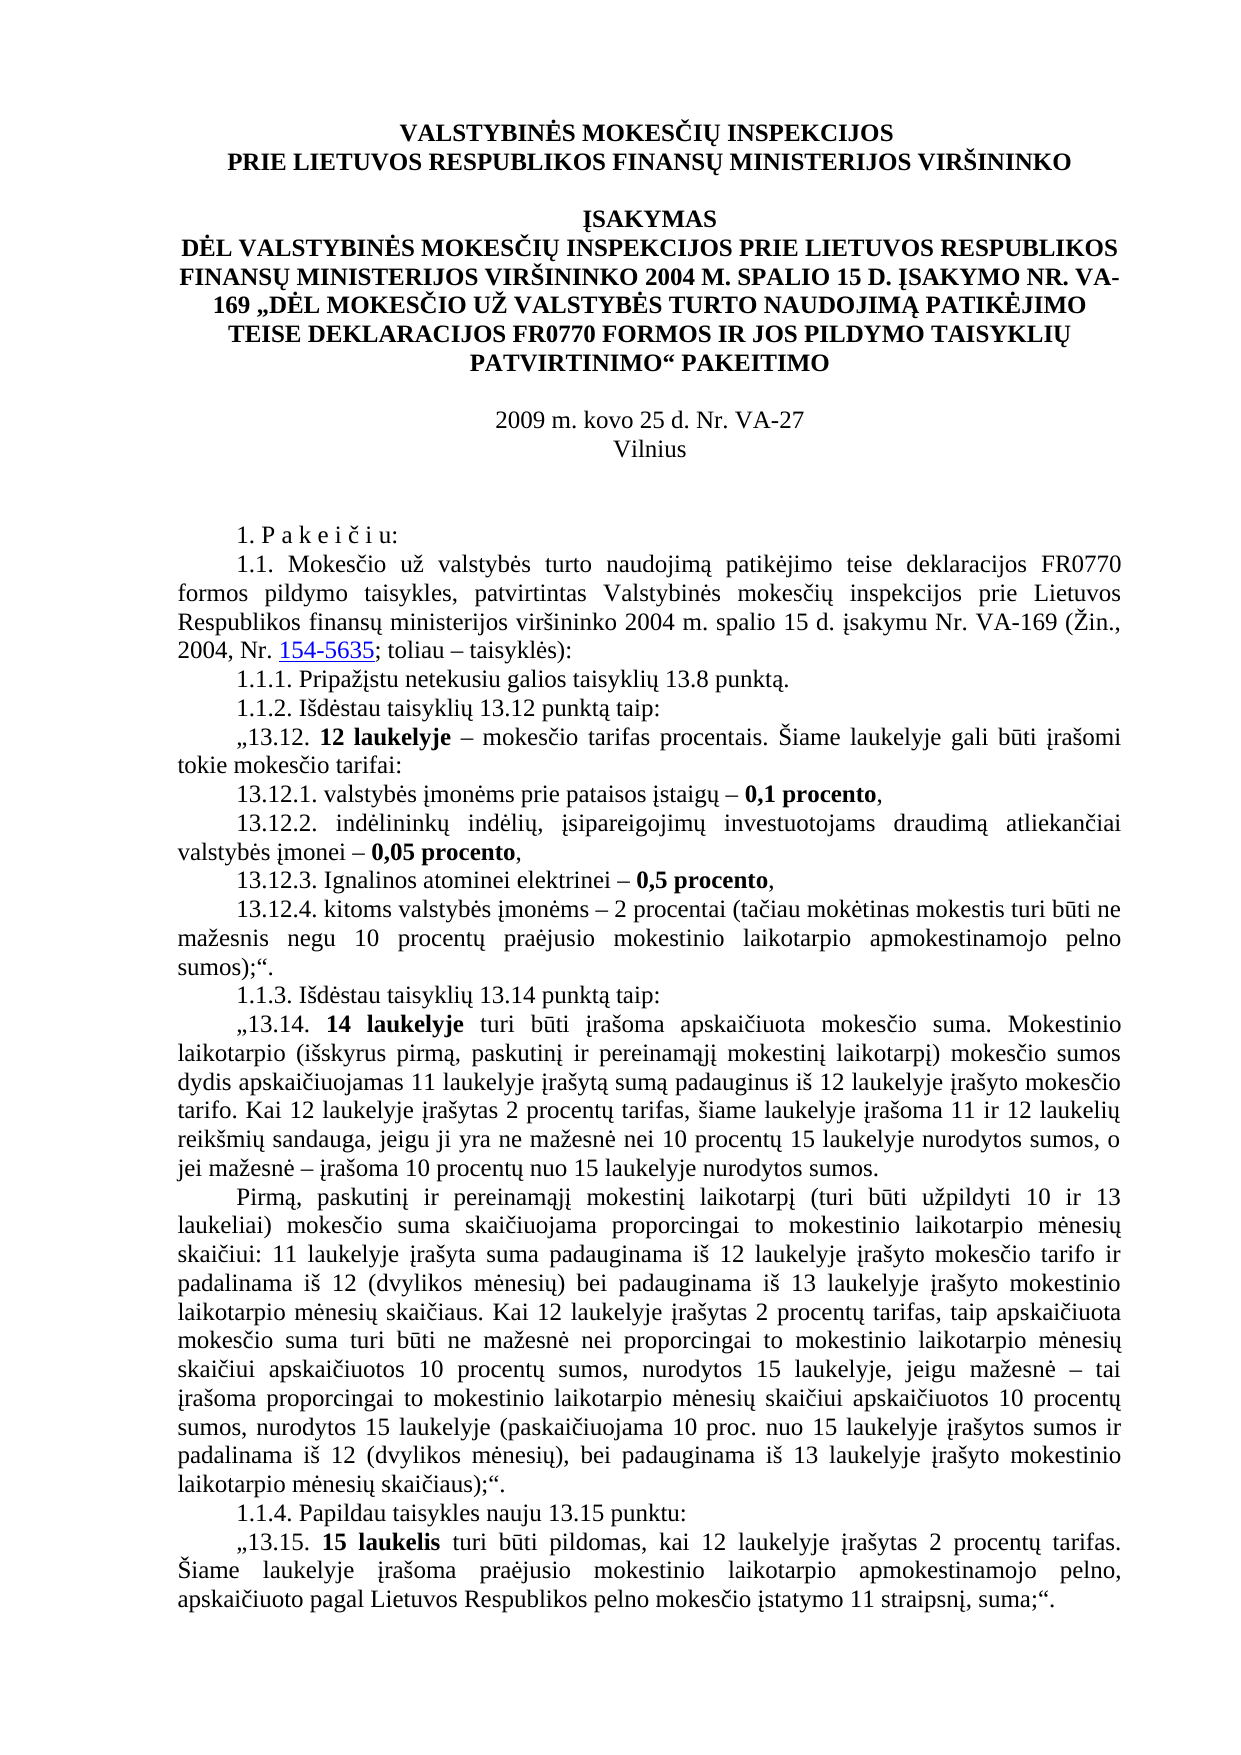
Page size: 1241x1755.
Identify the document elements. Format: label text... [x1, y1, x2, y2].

text 1.1.4. Papildau taisykles nauju 13.15 punktu: [177, 1498, 1122, 1527]
text PRIE LIETUVOS RESPUBLIKOS FINANSŲ MINISTERIJOS VIRŠININKO [177, 147, 1122, 176]
text ĮSAKYMAS [177, 204, 1122, 233]
text 13.12.4. kitoms valstybės įmonėms – 2 procentai (tačiau mokėtinas mokestis turi būti ne mažesnis negu 10 procentų praėjusio mokestinio laikotarpio apmokestinamojo pelno sumos);“. [177, 894, 1122, 981]
text 13.12.1. valstybės įmonėms prie pataisos įstaigų – 0,1 procento, [177, 779, 1122, 808]
text Pirmą, paskutinį ir pereinamąjį mokestinį laikotarpį (turi būti užpildyti 10 ir 13 laukeliai) mokesčio suma skaičiuojama proporcingai to mokestinio laikotarpio mėnesių skaičiui: 11 laukelyje įrašyta suma padauginama iš 12 laukelyje įrašyto mokesčio tarifo ir padalinama iš 12 (dvylikos mėnesių) bei padauginama iš 13 laukelyje įrašyto mokestinio laikotarpio mėnesių skaičiaus. Kai 12 laukelyje įrašytas 2 procentų tarifas, taip apskaičiuota mokesčio suma turi būti ne mažesnė nei proporcingai to mokestinio laikotarpio mėnesių skaičiui apskaičiuotos 10 procentų sumos, nurodytos 15 laukelyje, jeigu mažesnė – tai įrašoma proporcingai to mokestinio laikotarpio mėnesių skaičiui apskaičiuotos 10 procentų sumos, nurodytos 15 laukelyje (paskaičiuojama 10 proc. nuo 15 laukelyje įrašytos sumos ir padalinama iš 12 (dvylikos mėnesių), bei padauginama iš 13 laukelyje įrašyto mokestinio laikotarpio mėnesių skaičiaus);“. [177, 1182, 1122, 1498]
text 13.12.2. indėlininkų indėlių, įsipareigojimų investuotojams draudimą atliekančiai valstybės įmonei – 0,05 procento, [177, 808, 1122, 866]
text VALSTYBINĖS MOKESČIŲ INSPEKCIJOS [177, 118, 1122, 147]
text 1.1.2. Išdėstau taisyklių 13.12 punktą taip: [177, 693, 1122, 722]
text 1. Pakeičiu: [177, 521, 1122, 549]
text 13.12.3. Ignalinos atominei elektrinei – 0,5 procento, [177, 866, 1122, 894]
text 1.1. Mokesčio už valstybės turto naudojimą patikėjimo teise deklaracijos FR0770 formos pildymo taisykles, patvirtintas Valstybinės mokesčių inspekcijos prie Lietuvos Respublikos finansų ministerijos viršininko 2004 m. spalio 15 d. įsakymu Nr. VA-169 (Žin., 2004, Nr. 154-5635; toliau – taisyklės): [177, 549, 1122, 664]
text Vilnius [177, 434, 1122, 463]
text „13.12. 12 laukelyje – mokesčio tarifas procentais. Šiame laukelyje gali būti įrašomi tokie mokesčio tarifai: [177, 722, 1122, 779]
text „13.14. 14 laukelyje turi būti įrašoma apskaičiuota mokesčio suma. Mokestinio laikotarpio (išskyrus pirmą, paskutinį ir pereinamąjį mokestinį laikotarpį) mokesčio sumos dydis apskaičiuojamas 11 laukelyje įrašytą sumą padauginus iš 12 laukelyje įrašyto mokesčio tarifo. Kai 12 laukelyje įrašytas 2 procentų tarifas, šiame laukelyje įrašoma 11 ir 12 laukelių reikšmių sandauga, jeigu ji yra ne mažesnė nei 10 procentų 15 laukelyje nurodytos sumos, o jei mažesnė – įrašoma 10 procentų nuo 15 laukelyje nurodytos sumos. [177, 1009, 1122, 1182]
text „13.15. 15 laukelis turi būti pildomas, kai 12 laukelyje įrašytas 2 procentų tarifas. Šiame laukelyje įrašoma praėjusio mokestinio laikotarpio apmokestinamojo pelno, apskaičiuoto pagal Lietuvos Respublikos pelno mokesčio įstatymo 11 straipsnį, suma;“. [177, 1527, 1122, 1613]
text 1.1.1. Pripažįstu netekusiu galios taisyklių 13.8 punktą. [177, 664, 1122, 693]
text 1.1.3. Išdėstau taisyklių 13.14 punktą taip: [177, 981, 1122, 1009]
text DĖL VALSTYBINĖS MOKESČIŲ INSPEKCIJOS PRIE LIETUVOS RESPUBLIKOS FINANSŲ MINISTERIJOS VIRŠININKO 2004 M. SPALIO 15 D. ĮSAKYMO NR. VA-169 „DĖL MOKESČIO UŽ VALSTYBĖS TURTO NAUDOJIMĄ PATIKĖJIMO TEISE DEKLARACIJOS FR0770 FORMOS IR JOS PILDYMO TAISYKLIŲ PATVIRTINIMO“ PAKEITIMO [177, 233, 1122, 377]
text 2009 m. kovo 25 d. Nr. VA-27 [177, 406, 1122, 434]
